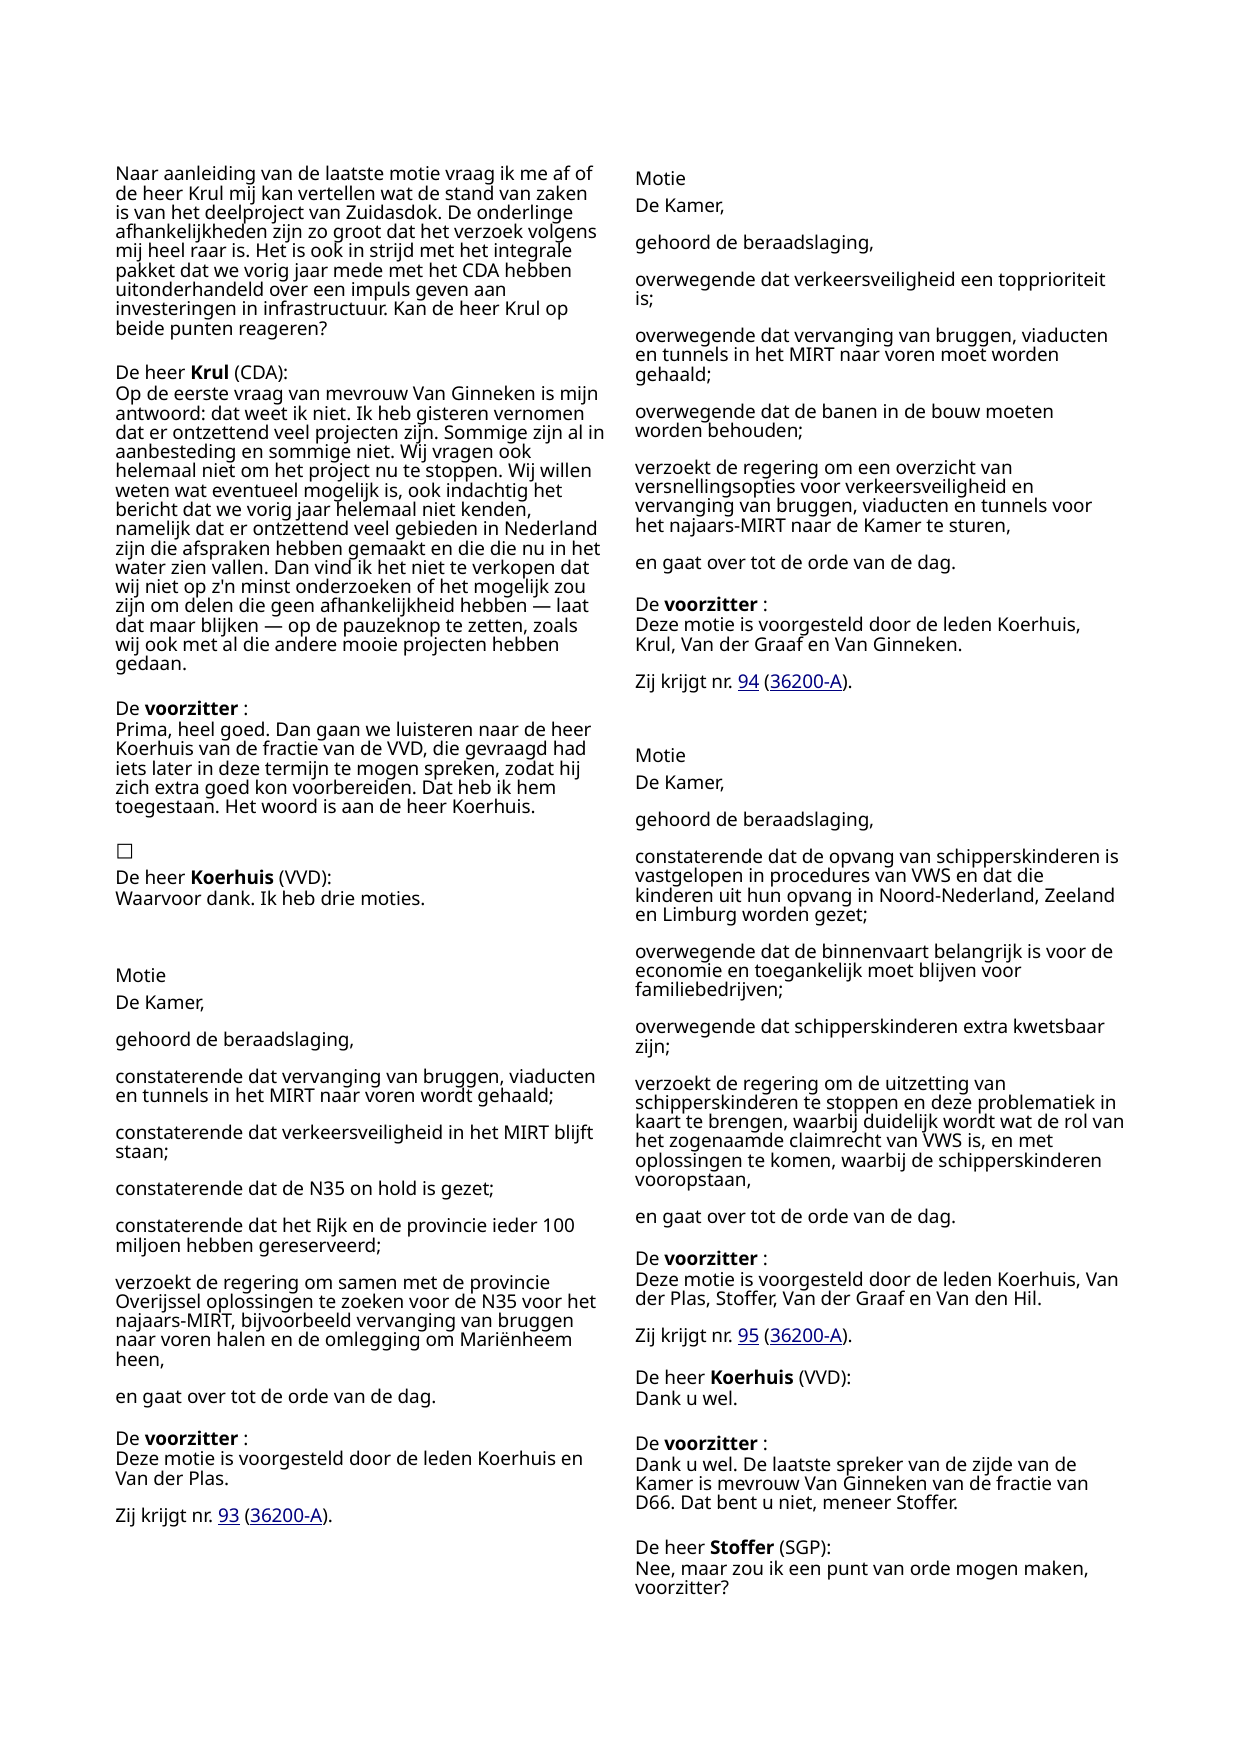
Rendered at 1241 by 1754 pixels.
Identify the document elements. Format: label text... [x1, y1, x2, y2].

text verzoekt de regering om samen met de provincie Overijssel oplossingen te zoeken voor de N35 voor het najaars-MIRT, bijvoorbeeld vervanging van bruggen naar voren halen en de omlegging om Mariënheem heen, [115, 1274, 605, 1370]
text gehoord de beraadslaging, [635, 234, 1125, 253]
text en gaat over tot de orde van de dag. [635, 1208, 1125, 1227]
text overwegende dat verkeersveiligheid een topprioriteit is; [635, 271, 1125, 309]
text Waarvoor dank. Ik heb drie moties. [115, 889, 605, 909]
text Deze motie is voorgesteld door de leden Koerhuis, Krul, Van der Graaf en Van Ginneken. [635, 616, 1125, 655]
text Zij krijgt nr. 94 (36200-A). [635, 673, 1125, 692]
text overwegende dat vervanging van bruggen, viaducten en tunnels in het MIRT naar voren moet worden gehaald; [635, 327, 1125, 385]
text verzoekt de regering om de uitzetting van schipperskinderen te stoppen en deze problematiek in kaart te brengen, waarbij duidelijk wordt wat de rol van het zogenaamde claimrecht van VWS is, en met oplossingen te komen, waarbij de schipperskinderen vooropstaan, [635, 1074, 1125, 1190]
text Dank u wel. De laatste spreker van de zijde van de Kamer is mevrouw Van Ginneken van de fractie van D66. Dat bent u niet, meneer Stoffer. [635, 1456, 1125, 1513]
text overwegende dat schipperskinderen extra kwetsbaar zijn; [635, 1018, 1125, 1057]
text en gaat over tot de orde van de dag. [115, 1388, 605, 1407]
text gehoord de beraadslaging, [635, 811, 1125, 830]
text De voorzitter : [115, 1425, 605, 1450]
text De heer Koerhuis (VVD): [635, 1364, 1125, 1390]
text verzoekt de regering om een overzicht van versnellingsopties voor verkeersveiligheid en vervanging van bruggen, viaducten en tunnels voor het najaars-MIRT naar de Kamer te sturen, [635, 459, 1125, 536]
text Deze motie is voorgesteld door de leden Koerhuis, Van der Plas, Stoffer, Van der Graaf en Van den Hil. [635, 1271, 1125, 1309]
text De voorzitter : [635, 1245, 1125, 1271]
text Motie [635, 165, 1125, 191]
text Zij krijgt nr. 93 (36200-A). [115, 1507, 605, 1526]
text gehoord de beraadslaging, [115, 1031, 605, 1050]
text Prima, heel goed. Dan gaan we luisteren naar de heer Koerhuis van de fractie van de VVD, die gevraagd had iets later in deze termijn te mogen spreken, zodat hij zich extra goed kon voorbereiden. Dat heb ik hem toegestaan. Het woord is aan de heer Koerhuis. [115, 721, 605, 817]
text De heer Stoffer (SGP): [635, 1534, 1125, 1560]
text constaterende dat de opvang van schipperskinderen is vastgelopen in procedures van VWS en dat die kinderen uit hun opvang in Noord-Nederland, Zeeland en Limburg worden gezet; [635, 848, 1125, 925]
text constaterende dat het Rijk en de provincie ieder 100 miljoen hebben gereserveerd; [115, 1217, 605, 1256]
text Motie [635, 742, 1125, 768]
text De heer Koerhuis (VVD): [115, 864, 605, 889]
text De voorzitter : [635, 591, 1125, 616]
text constaterende dat verkeersveiligheid in het MIRT blijft staan; [115, 1124, 605, 1163]
text Motie [115, 962, 605, 988]
text De Kamer, [635, 774, 1125, 793]
text Dank u wel. [635, 1390, 1125, 1409]
text Op de eerste vraag van mevrouw Van Ginneken is mijn antwoord: dat weet ik niet. Ik heb gisteren vernomen dat er ontzettend veel projecten zijn. Sommige zijn al in aanbesteding en sommige niet. Wij vragen ook helemaal niet om het project nu te stoppen. Wij willen weten wat eventueel mogelijk is, ook indachtig het bericht dat we vorig jaar helemaal niet kenden, namelijk dat er ontzettend veel gebieden in Nederland zijn die afspraken hebben gemaakt en die die nu in het water zien vallen. Dan vind ik het niet te verkopen dat wij niet op z'n minst onderzoeken of het mogelijk zou zijn om delen die geen afhankelijkheid hebben — laat dat maar blijken — op de pauzeknop te zetten, zoals wij ook met al die andere mooie projecten hebben gedaan. [115, 385, 605, 674]
text De heer Krul (CDA): [115, 359, 605, 385]
text overwegende dat de binnenvaart belangrijk is voor de economie en toegankelijk moet blijven voor familiebedrijven; [635, 943, 1125, 1001]
text overwegende dat de banen in de bouw moeten worden behouden; [635, 403, 1125, 441]
text constaterende dat de N35 on hold is gezet; [115, 1180, 605, 1200]
text ⬜ [115, 838, 605, 864]
text De Kamer, [115, 994, 605, 1013]
text Naar aanleiding van de laatste motie vraag ik me af of de heer Krul mij kan vertellen wat de stand van zaken is van het deelproject van Zuidasdok. De onderlinge afhankelijkheden zijn zo groot dat het verzoek volgens mij heel raar is. Het is ook in strijd met het integrale pakket dat we vorig jaar mede met het CDA hebben uitonderhandeld over een impuls geven aan investeringen in infrastructuur. Kan de heer Krul op beide punten reageren? [115, 165, 605, 339]
text en gaat over tot de orde van de dag. [635, 554, 1125, 573]
text Deze motie is voorgesteld door de leden Koerhuis en Van der Plas. [115, 1450, 605, 1489]
text Zij krijgt nr. 95 (36200-A). [635, 1327, 1125, 1346]
text De voorzitter : [635, 1430, 1125, 1456]
text De voorzitter : [115, 695, 605, 721]
text constaterende dat vervanging van bruggen, viaducten en tunnels in het MIRT naar voren wordt gehaald; [115, 1068, 605, 1106]
text De Kamer, [635, 197, 1125, 216]
text Nee, maar zou ik een punt van orde mogen maken, voorzitter? [635, 1560, 1125, 1598]
